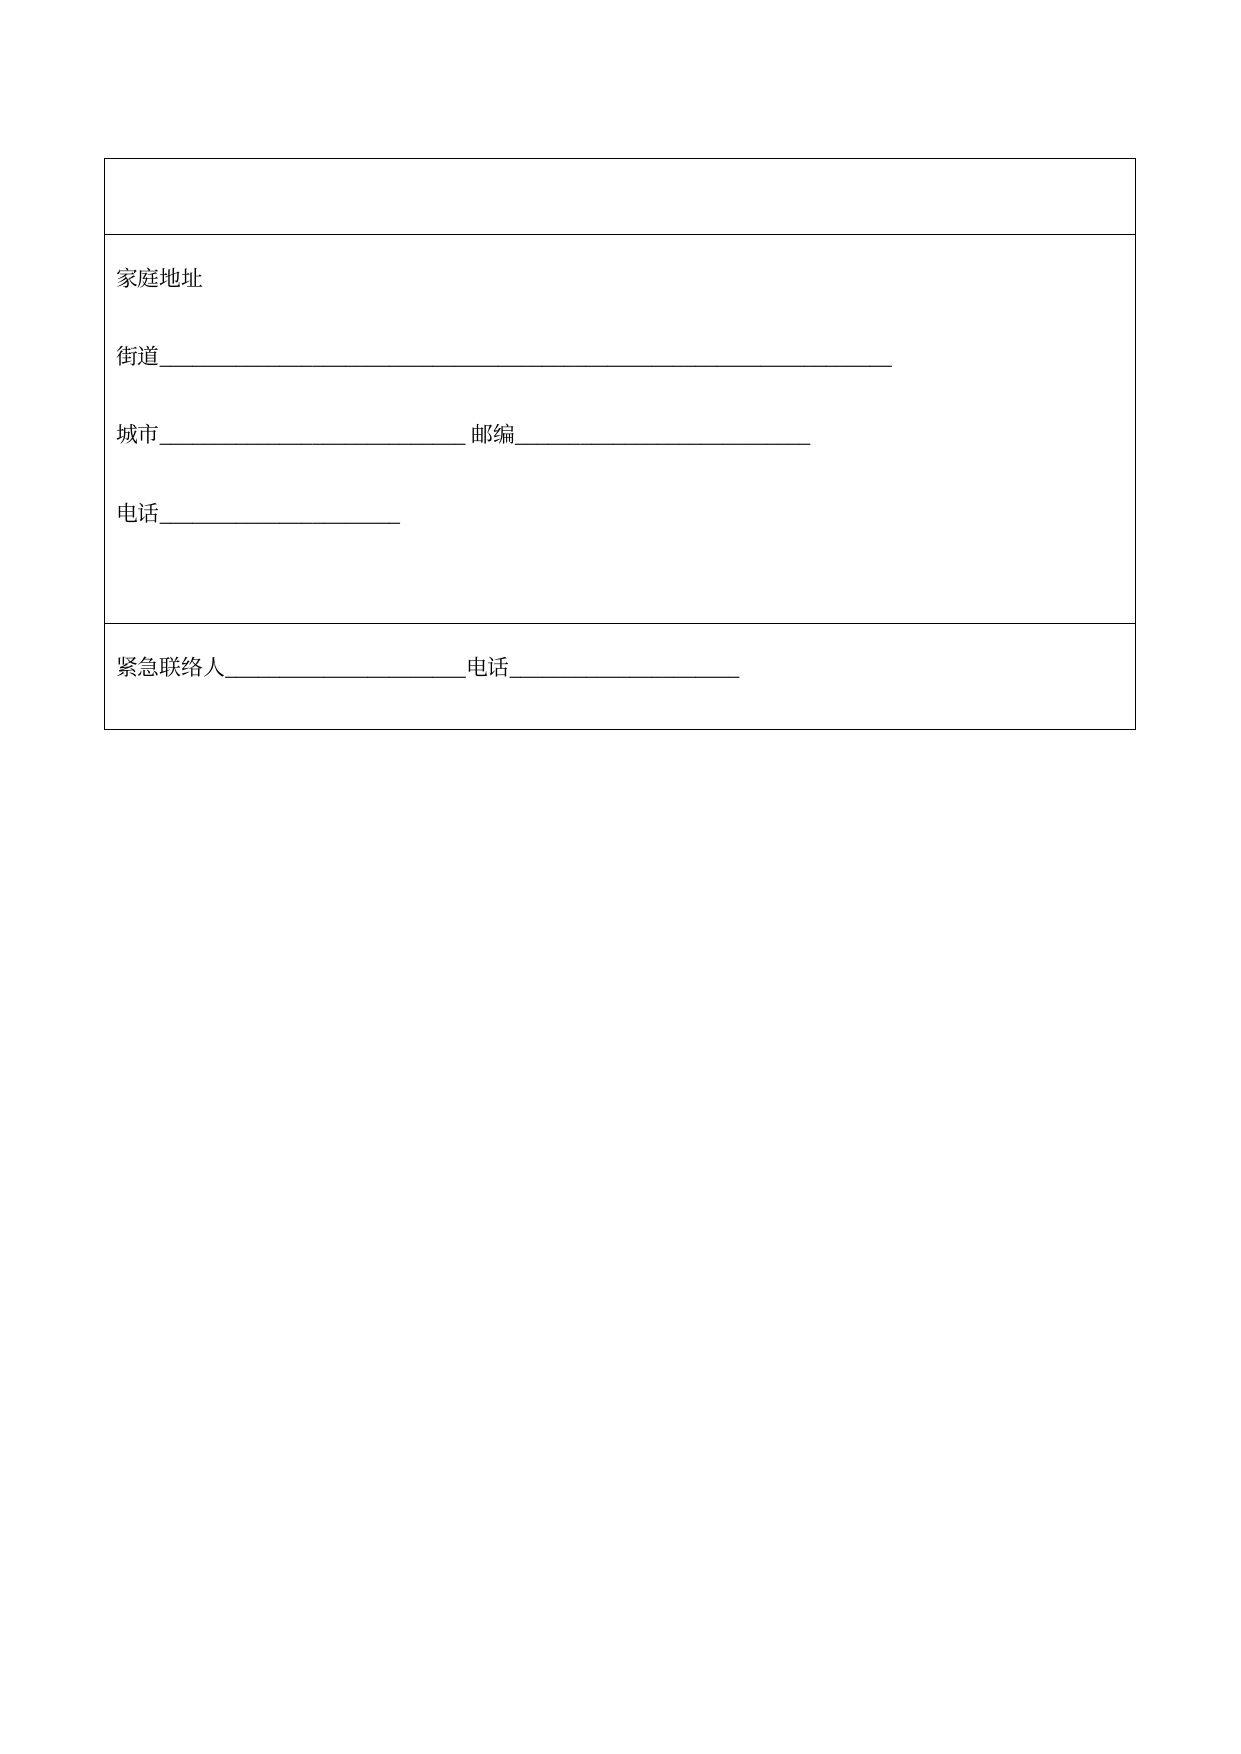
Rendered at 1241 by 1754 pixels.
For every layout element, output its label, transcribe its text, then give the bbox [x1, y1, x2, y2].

table_cell 紧急联络人______________________电话_____________________ [105, 624, 266, 729]
table_cell 紧急联络人______________________电话_____________________ [229, 678, 372, 729]
table_cell 紧急联络人______________________电话_____________________ [400, 624, 509, 677]
table_cell 紧急联络人______________________电话_____________________ [514, 624, 724, 677]
table_cell 家庭地址 街道___________________________________________________________________ 城市____________________________ 邮编___________________________ 电话______________________ [105, 235, 1135, 623]
table_cell 紧急联络人______________________电话_____________________ [514, 624, 877, 729]
table_cell 紧急联络人______________________电话_____________________ [813, 624, 1010, 729]
table_cell 紧急联络人______________________电话_____________________ [253, 624, 426, 677]
table_cell 紧急联络人______________________电话_____________________ [362, 678, 437, 729]
table_cell [105, 159, 1135, 234]
table_cell 紧急联络人______________________电话_____________________ [973, 624, 1135, 729]
